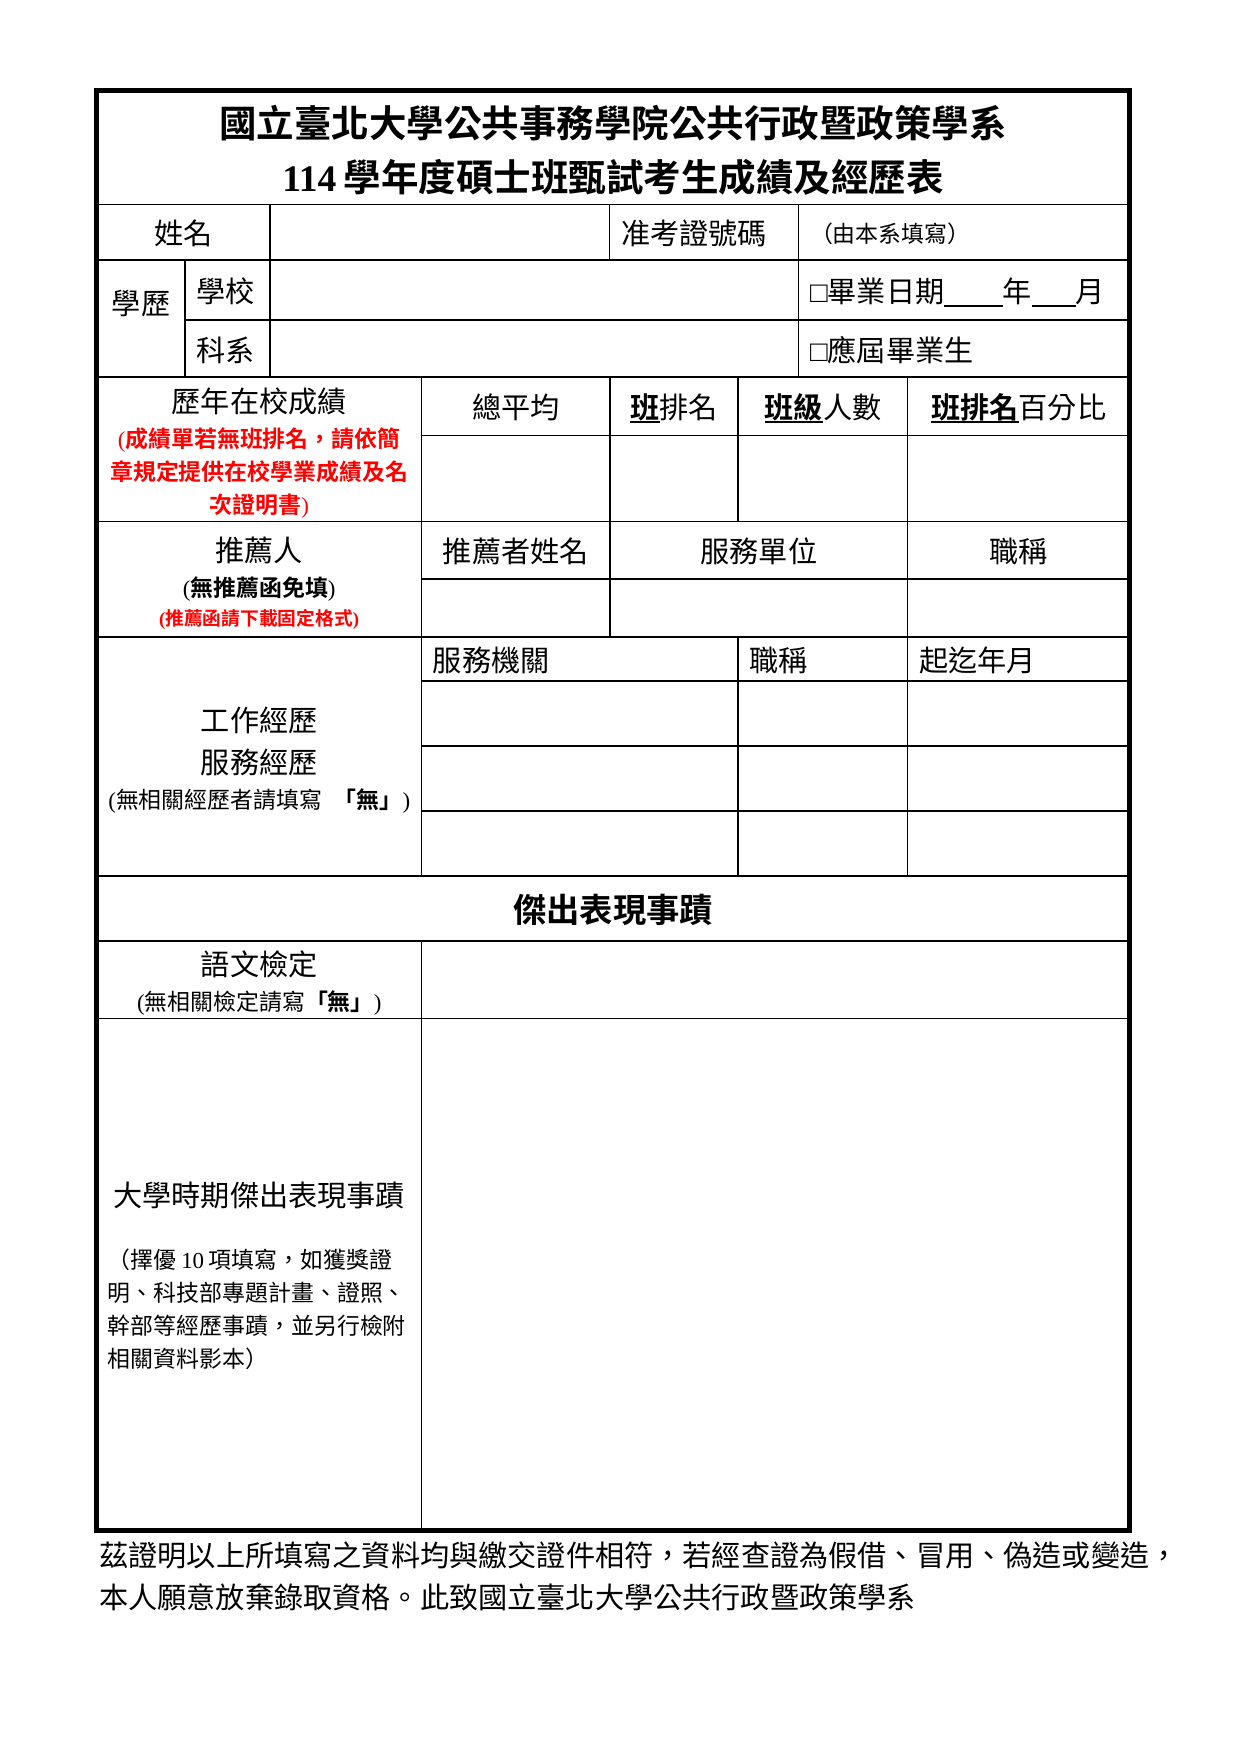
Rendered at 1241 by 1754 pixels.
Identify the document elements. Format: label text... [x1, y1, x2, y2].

table_cell [908, 682, 1127, 745]
table_cell [739, 812, 907, 875]
table_cell [422, 812, 737, 875]
table_cell 服務機關 [422, 638, 737, 680]
table_cell □畢業日期 年 月 [799, 261, 1127, 319]
table_cell 歷年在校成績 (成績單若無班排名，請依簡章規定提供在校學業成績及名次證明書) [99, 378, 421, 521]
table_cell 工作經歷 服務經歷 (無相關經歷者請填寫 「無」) [99, 638, 421, 875]
table_cell 姓名 [99, 205, 269, 259]
table_cell [422, 1019, 1127, 1528]
table_cell 語文檢定 (無相關檢定請寫「無」) [99, 942, 421, 1018]
table_cell [422, 942, 1127, 1018]
table_cell [422, 580, 609, 636]
table_cell 班排名百分比 [908, 378, 1127, 434]
table_cell [271, 261, 798, 319]
table_cell 班級人數 [739, 378, 907, 434]
table_cell [422, 747, 737, 810]
table_cell 總平均 [422, 378, 609, 434]
table_cell 學歷 [99, 261, 184, 376]
table_cell [271, 205, 609, 259]
table_cell [739, 682, 907, 745]
table_cell [908, 436, 1127, 521]
table_cell 傑出表現事蹟 [99, 877, 1127, 940]
table_cell □應屆畢業生 [799, 321, 1127, 376]
table_header 國立臺北大學公共事務學院公共行政暨政策學系 114學年度碩士班甄試考生成績及經歷表 [99, 93, 1127, 203]
table_cell 職稱 [739, 638, 907, 680]
table_cell 班排名 [611, 378, 737, 434]
table_cell [908, 580, 1127, 636]
table_cell [908, 747, 1127, 810]
table_cell [611, 436, 737, 521]
table_cell [739, 436, 907, 521]
table_cell [422, 682, 737, 745]
table_cell 學校 [186, 261, 269, 319]
table_cell [611, 580, 907, 636]
table_cell 推薦人 (無推薦函免填) (推薦函請下載固定格式) [99, 522, 421, 636]
table_cell 推薦者姓名 [422, 522, 609, 578]
table_cell 服務單位 [611, 522, 907, 578]
table_cell [908, 812, 1127, 875]
table_cell 大學時期傑出表現事蹟 （擇優10項填寫，如獲獎證明、科技部專題計畫、證照、幹部等經歷事蹟，並另行檢附相關資料影本） [99, 1019, 421, 1528]
table_cell 職稱 [908, 522, 1127, 578]
table_cell [422, 436, 609, 521]
table_cell [739, 747, 907, 810]
table_cell 科系 [186, 321, 269, 376]
table_cell 准考證號碼 [610, 205, 798, 259]
table_cell 起迄年月 [908, 638, 1127, 680]
text 茲證明以上所填寫之資料均與繳交證件相符，若經查證為假借、冒用、偽造或變造，本人願意放棄錄取資格。此致國立臺北大學公共行政暨政策學系 [99, 1533, 1162, 1617]
table_cell （由本系填寫） [799, 205, 1127, 259]
table_cell [271, 321, 798, 376]
